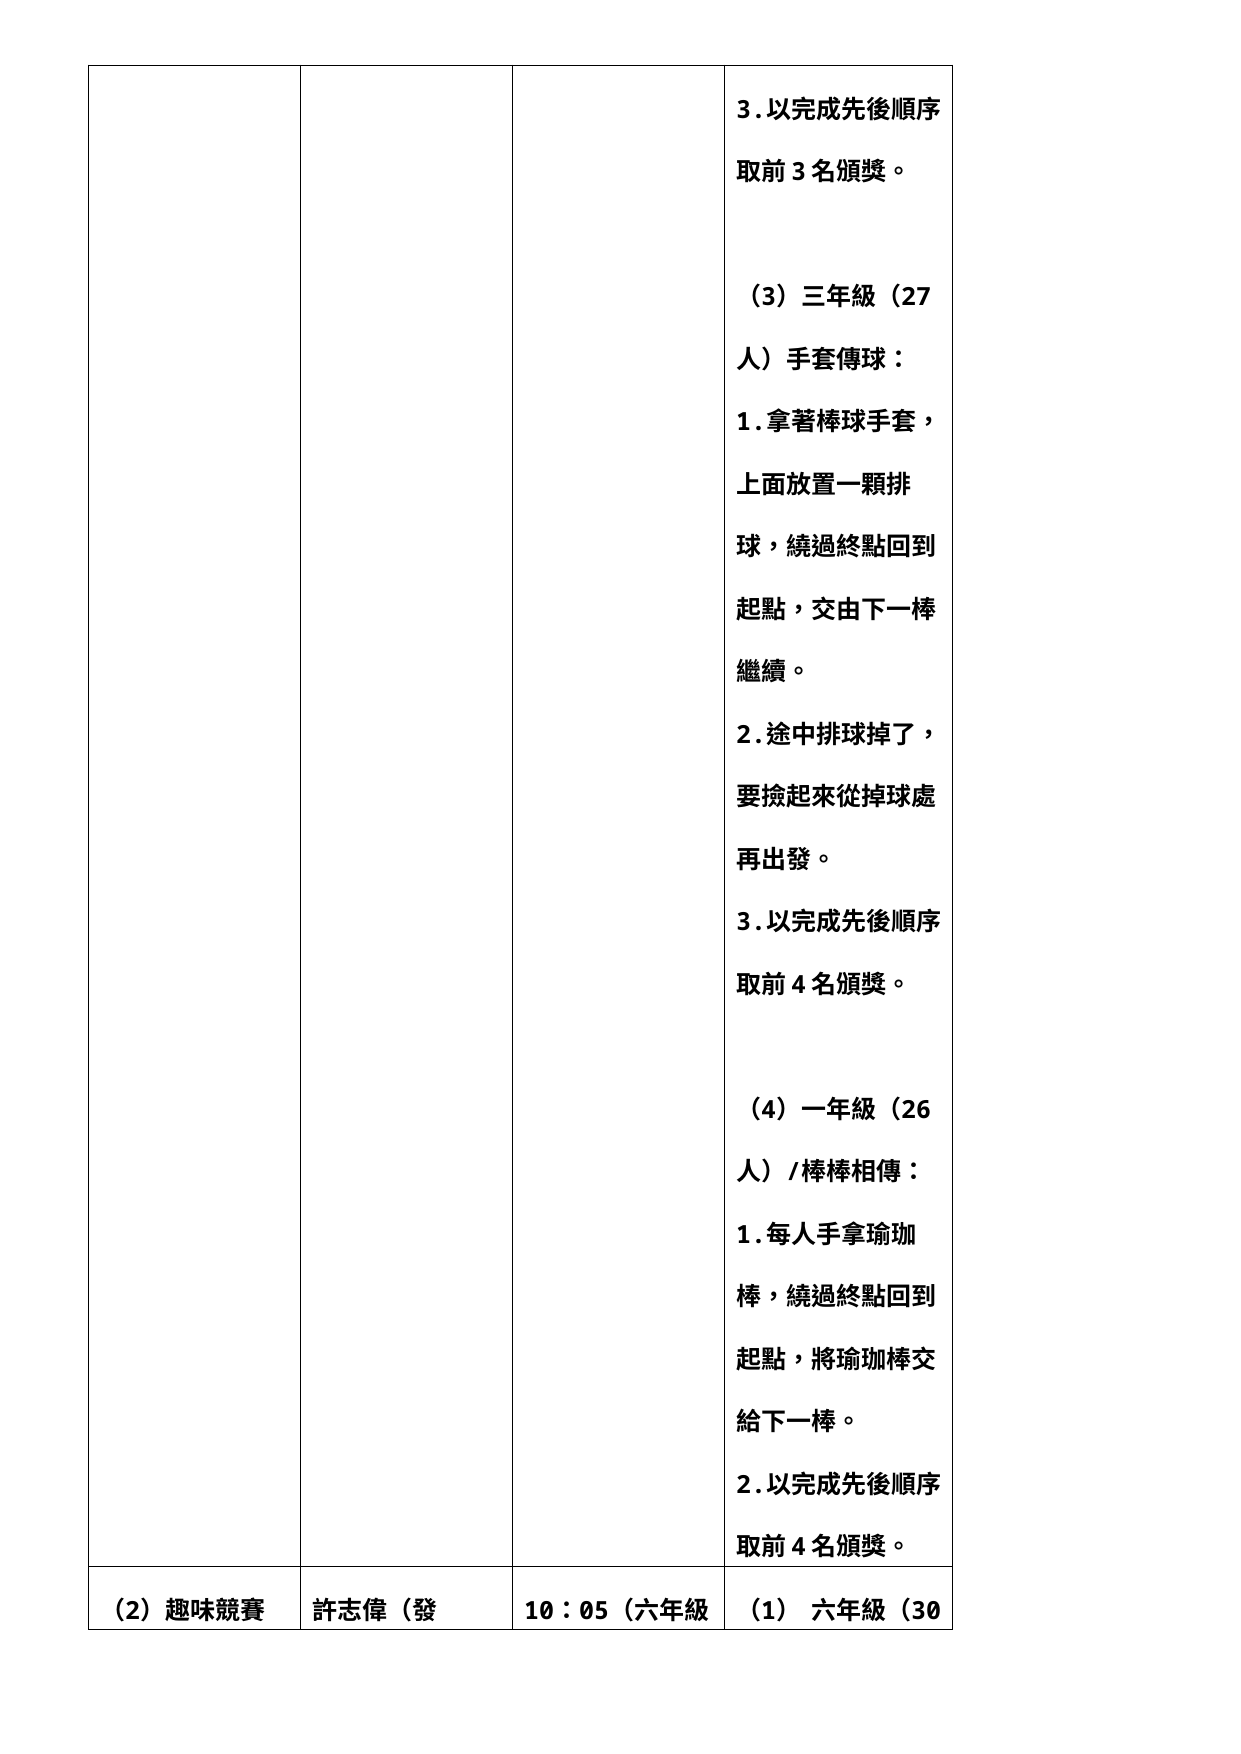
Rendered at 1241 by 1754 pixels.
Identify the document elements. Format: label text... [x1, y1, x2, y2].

table_cell [89, 66, 300, 1566]
table_cell 六年級（30人）/雙龍運珠： 1.學生兩人一組，各拿一個小三角錐將排球夾住，繞過終點後返回至起點，交給下一組繼 續，直至全部完成比賽。 2.以完成先後順序取前4名頒獎。 四年級（26人）/強棒出擊： 1、手拿球棒敲擊地上的足球前進，從起點繞過終點，回到起點，將球棒交給下一位同學繼續進行。 2.以完成先後順序取前4名頒獎。 （3）五年級（28人/14組）/三明治上菜 1.2人一組，手各拿著墊子，一上一下夾著一顆排球，繞過終點再回起點處，傳給下一組繼續進行。 2.以完成先後順序取前4名頒獎。 [725, 1567, 952, 1629]
table_cell （2）趣味競賽 [89, 1567, 300, 1629]
table_cell [513, 66, 724, 1566]
table_cell 10：05（六年級 [513, 1567, 724, 1629]
table_cell 許志偉（發 [301, 1567, 512, 1629]
table_cell 3.以完成先後順序取前3名頒獎。 （3）三年級（27人）手套傳球： 1.拿著棒球手套，上面放置一顆排球，繞過終點回到起點，交由下一棒繼續。 2.途中排球掉了，要撿起來從掉球處再出發。 3.以完成先後順序取前4名頒獎。 （4）一年級（26人）/棒棒相傳： 1.每人手拿瑜珈棒，繞過終點回到起點，將瑜珈棒交給下一棒。 2.以完成先後順序取前4名頒獎。 [725, 66, 952, 1566]
table_cell [301, 66, 512, 1566]
